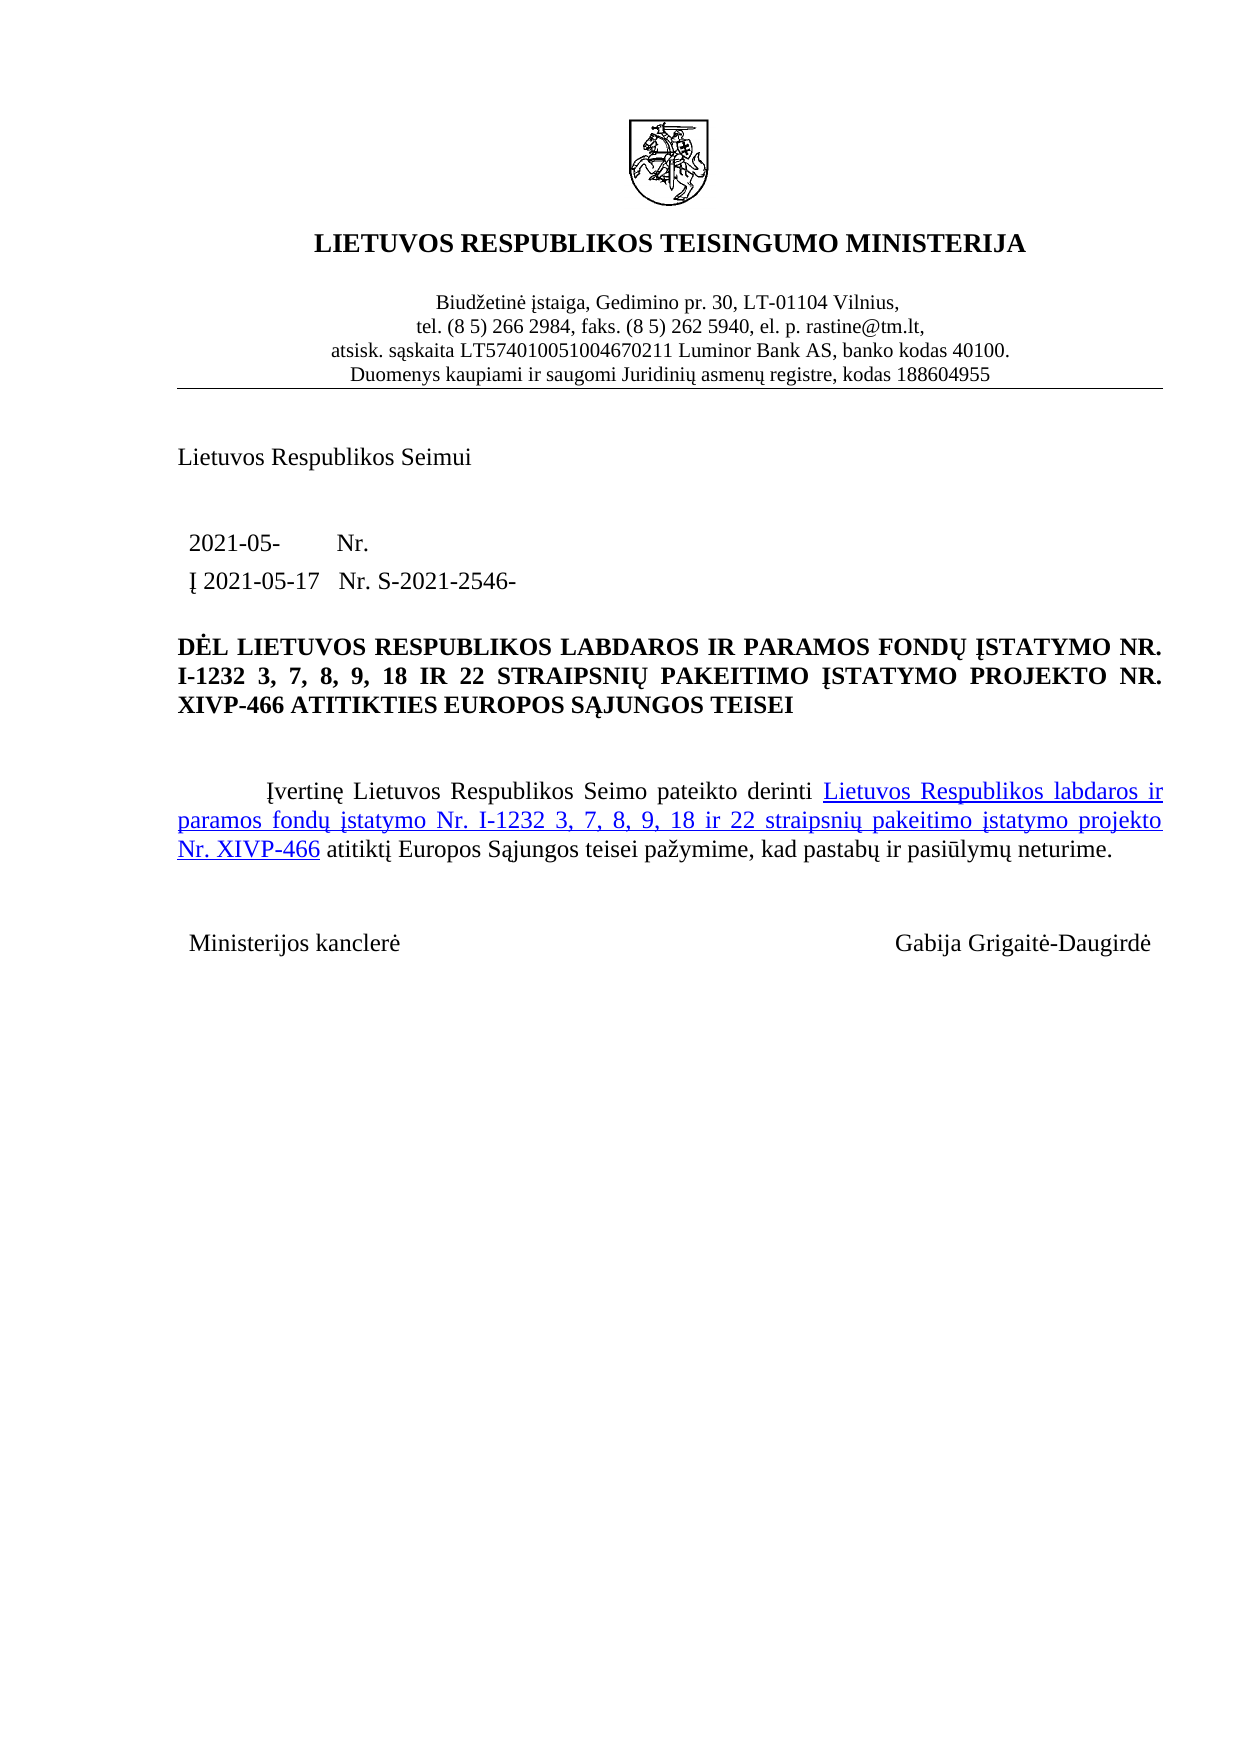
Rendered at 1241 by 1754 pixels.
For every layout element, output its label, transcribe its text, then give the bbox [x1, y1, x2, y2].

text Nr. XIVP-466 atitiktį Europos Sąjungos teisei pažymime, kad pastabų ir pasiūlymų neturime. [177, 831, 1163, 862]
table_header Ministerijos kanclerė [177, 928, 738, 986]
table_cell Į 2021-05-17 Nr. S-2021-2546- [177, 566, 661, 604]
table_header 2021-05- Nr. [177, 528, 661, 566]
text Lietuvos Respublikos Seimui [177, 442, 1130, 471]
table_header Gabija Grigaitė-Daugirdė [738, 928, 1162, 986]
text Įvertinę Lietuvos Respublikos Seimo pateikto derinti Lietuvos Respublikos labdaros ir paramos fondų įstatymo Nr. I-1232 3, 7, 8, 9, 18 ir 22 straipsnių pakeitimo įstatymo projekto [177, 776, 1163, 830]
text Dėl Lietuvos respublikos Labdaros ir paramos fondų įstatymo Nr. I-1232 3, 7, 8, 9, 18 ir 22 straipsnių pakeitimo įstatymo projektO NR. XIVP-466 ATITIKTIES EUROPOS SĄJUNGOS TEISEI [177, 632, 1163, 719]
